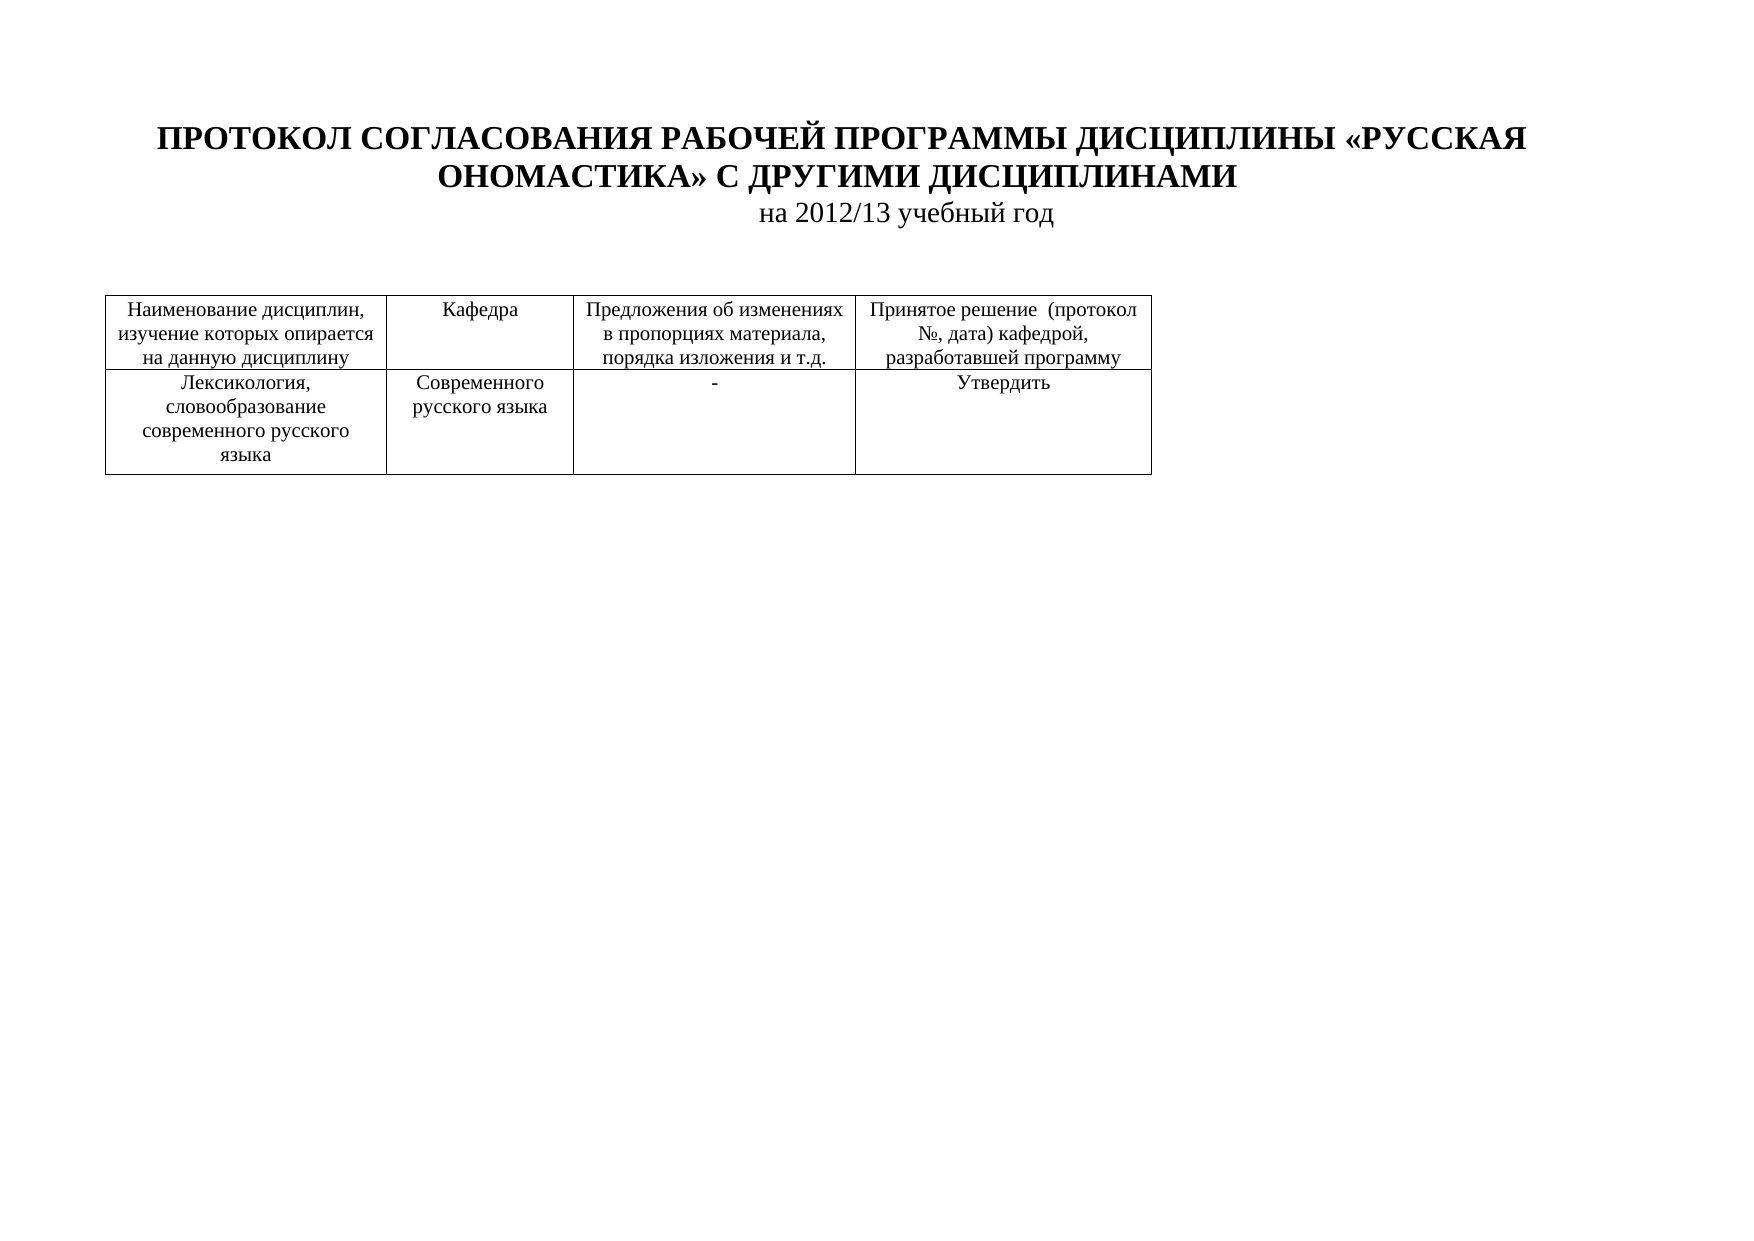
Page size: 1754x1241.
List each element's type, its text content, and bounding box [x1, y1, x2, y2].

table_cell Лексикология, словообразование современного русского языка [106, 370, 386, 474]
text Протокол согласования рабочей программы дисциплины «Русская ономастика» с другими дисциплинами [118, 118, 1565, 195]
text на 2012/13 учебный год [118, 195, 1636, 228]
table_header Кафедра [387, 296, 573, 369]
table_header Предложения об изменениях в пропорциях материала, порядка изложения и т.д. [574, 296, 855, 369]
table_cell - [574, 370, 855, 474]
table_header Наименование дисциплин, изучение которых опирается на данную дисциплину [106, 296, 386, 369]
table_header Принятое решение (протокол №, дата) кафедрой, разработавшей программу [856, 296, 1151, 369]
table_cell Утвердить [856, 370, 1151, 474]
table_cell Современного русского языка [387, 370, 573, 474]
